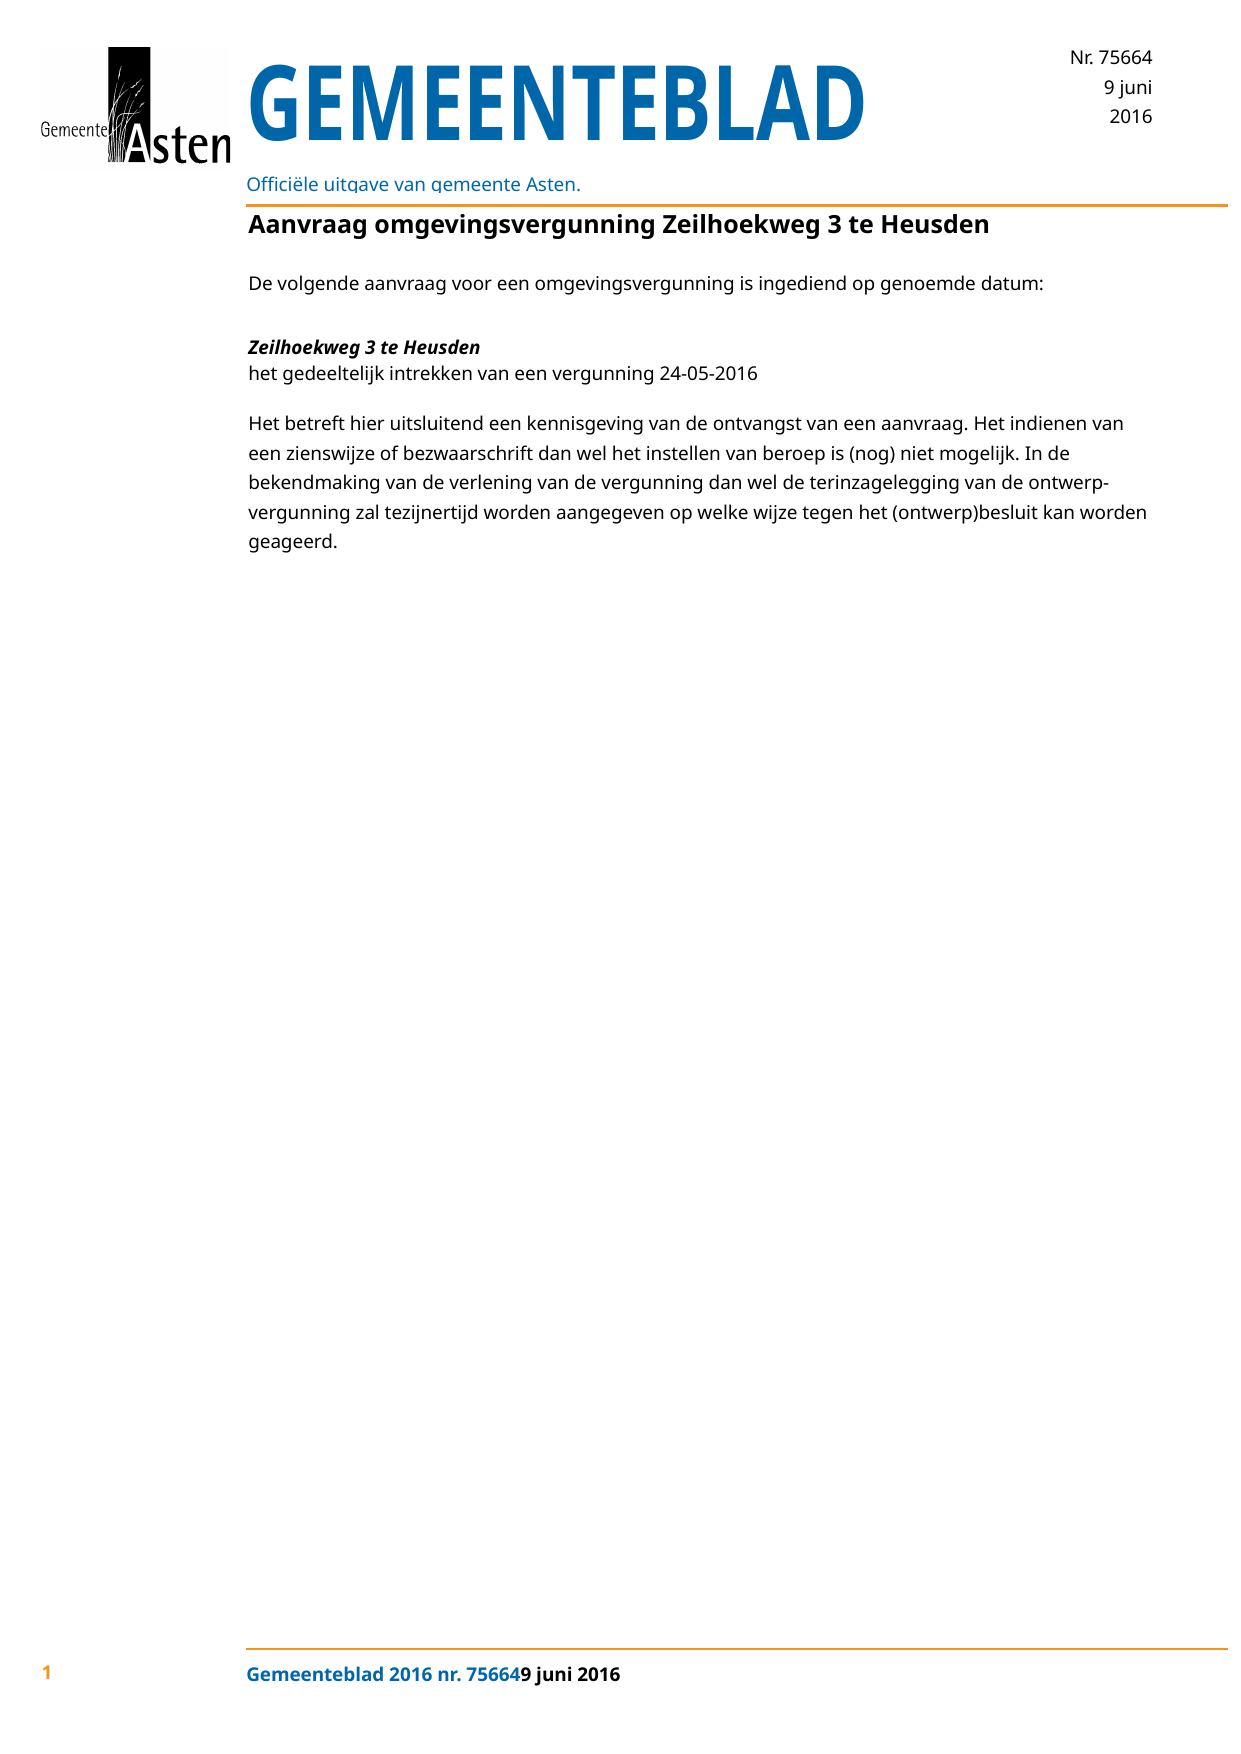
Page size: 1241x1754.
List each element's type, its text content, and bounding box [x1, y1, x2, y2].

text het gedeeltelijk intrekken van een vergunning 24-05-2016 [248, 360, 1152, 386]
text Zeilhoekweg 3 te Heusden [248, 334, 1152, 360]
text Aanvraag omgevingsvergunning Zeilhoekweg 3 te Heusden [248, 207, 1152, 241]
text Het betreft hier uitsluitend een kennisgeving van de ontvangst van een aanvraag. Het indienen van een zienswijze of bezwaarschrift dan wel het instellen van beroep is (nog) niet mogelijk. In de bekendmaking van de verlening van de vergunning dan wel de terinzagelegging van de ontwerp-vergunning zal tezijnertijd worden aangegeven op welke wijze tegen het (ontwerp)besluit kan worden geageerd. [248, 410, 1152, 554]
text De volgende aanvraag voor een omgevingsvergunning is ingediend op genoemde datum: [248, 270, 1152, 296]
picture [41, 47, 231, 172]
